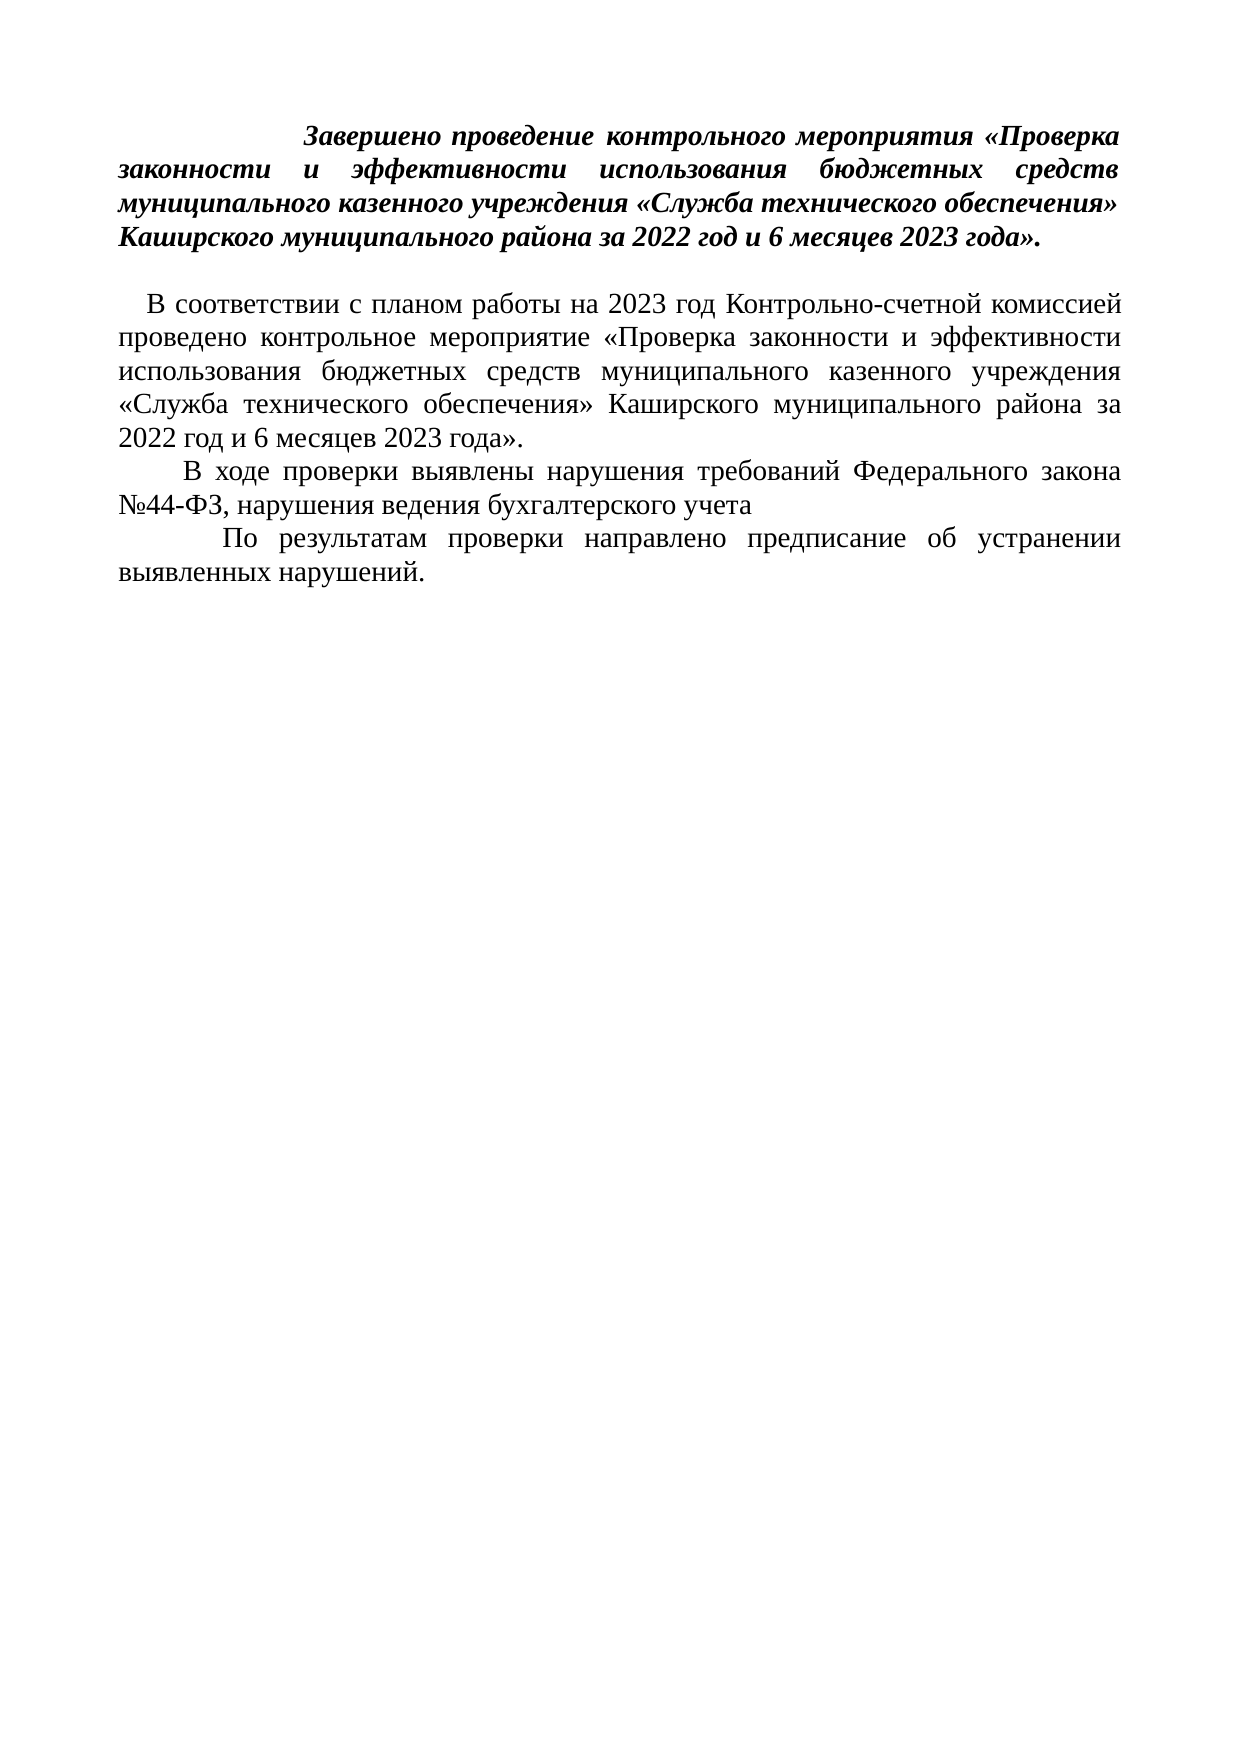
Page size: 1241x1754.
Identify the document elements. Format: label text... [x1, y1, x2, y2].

text По результатам проверки направлено предписание об устранении выявленных нарушений. [118, 521, 1122, 588]
text В соответствии с планом работы на 2023 год Контрольно-счетной комиссией проведено контрольное мероприятие «Проверка законности и эффективности использования бюджетных средств муниципального казенного учреждения «Служба технического обеспечения» Каширского муниципального района за 2022 год и 6 месяцев 2023 года». [118, 286, 1122, 453]
text В ходе проверки выявлены нарушения требований Федерального закона №44-ФЗ, нарушения ведения бухгалтерского учета [118, 453, 1122, 521]
text Завершено проведение контрольного мероприятия «Проверка законности и эффективности использования бюджетных средств муниципального казенного учреждения «Служба технического обеспечения» Каширского муниципального района за 2022 год и 6 месяцев 2023 года». [118, 118, 1122, 252]
